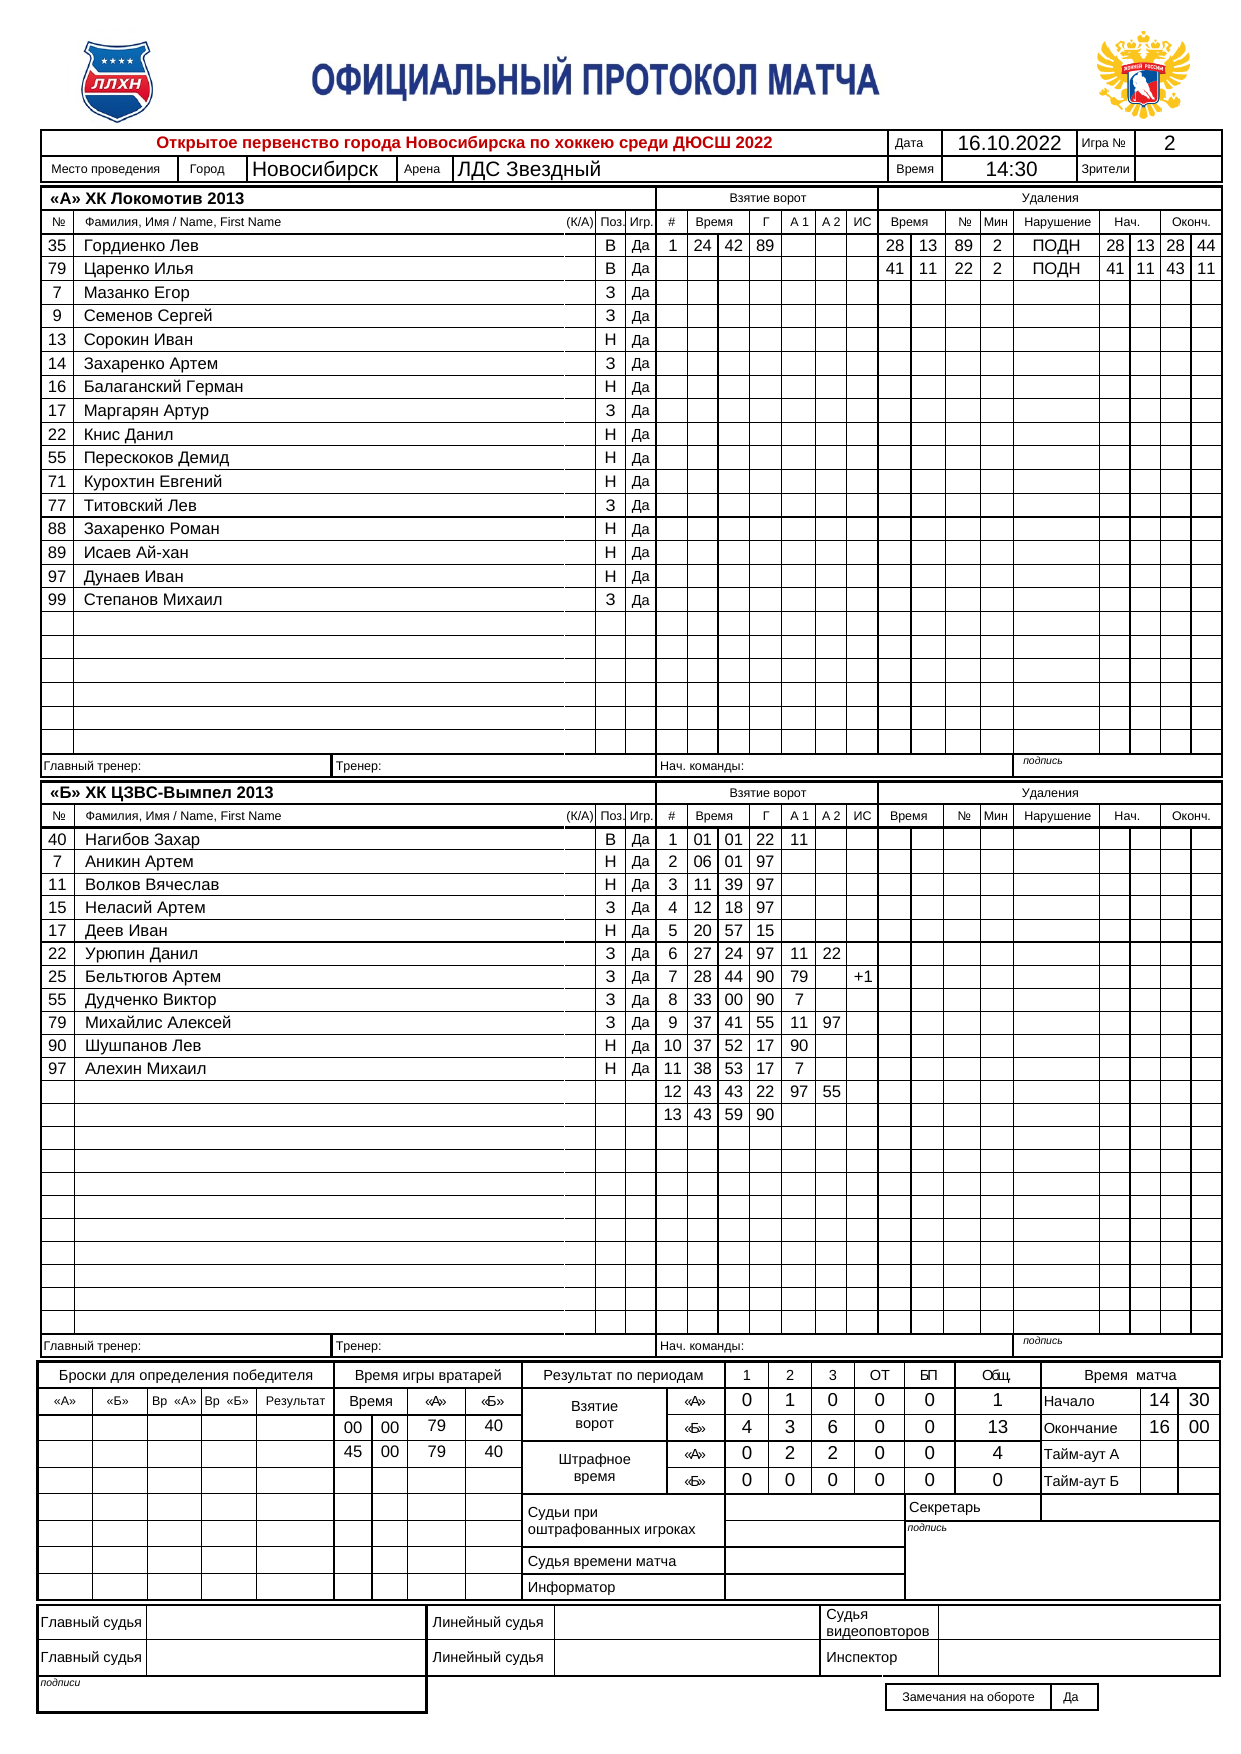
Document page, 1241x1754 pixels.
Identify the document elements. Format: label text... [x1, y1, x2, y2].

table_cell [879, 518, 910, 540]
table_cell [946, 376, 980, 398]
table_cell 0 [726, 1442, 768, 1467]
table_cell [879, 896, 910, 918]
table_cell [1100, 1035, 1129, 1057]
table_cell [912, 423, 945, 445]
table_cell [565, 829, 595, 849]
table_cell [847, 565, 877, 587]
table_cell [688, 1196, 717, 1218]
table_cell [39, 1547, 92, 1573]
table_cell [626, 612, 655, 634]
table_cell [1192, 399, 1221, 422]
table_cell [1192, 943, 1221, 964]
table_cell [981, 874, 1013, 895]
table_cell [565, 1311, 595, 1333]
table_cell [879, 446, 910, 469]
table_cell 9 [657, 1012, 687, 1033]
table_cell [946, 588, 980, 611]
table_cell Дунаев Иван [74, 565, 564, 587]
table_cell [202, 1416, 256, 1440]
table_cell [1131, 612, 1160, 634]
table_cell «Б» [668, 1468, 724, 1493]
table_cell [726, 1575, 904, 1599]
table_cell [946, 494, 980, 516]
table_cell Вр «А» [148, 1389, 201, 1413]
table_cell 43 [688, 1081, 717, 1103]
table_cell Семенов Сергей [74, 305, 564, 327]
table_cell 44 [1192, 235, 1221, 256]
table_cell Алехин Михаил [75, 1058, 564, 1079]
table_cell З [596, 896, 625, 918]
table_cell [1014, 943, 1099, 964]
table_cell Мин [981, 211, 1013, 233]
table_cell [1131, 1265, 1160, 1287]
table_cell Н [596, 1035, 625, 1057]
table_cell [1131, 1242, 1160, 1264]
table_cell [1100, 1173, 1129, 1195]
table_cell Инспектор [821, 1640, 938, 1675]
table_cell [688, 588, 717, 611]
table_cell [1131, 1196, 1160, 1218]
table_cell 71 [42, 470, 73, 493]
table_cell [1014, 281, 1099, 303]
table_cell [912, 683, 945, 706]
table_cell 90 [750, 966, 781, 987]
table_cell [750, 423, 781, 445]
table_cell [1161, 1265, 1190, 1287]
table_cell [565, 966, 595, 987]
table_cell 13 [657, 1104, 687, 1126]
table_cell [944, 1012, 980, 1033]
table_cell [257, 1441, 333, 1467]
table_cell [596, 1081, 625, 1103]
table_cell [1131, 730, 1160, 753]
table_cell [847, 352, 877, 374]
table_cell А 1 [782, 211, 815, 233]
table_cell Да [626, 541, 655, 564]
table_cell [1100, 1219, 1129, 1241]
table_cell [75, 1265, 564, 1287]
table_cell «Б » [466, 1389, 521, 1413]
table_cell [1014, 328, 1099, 351]
table_cell [816, 989, 846, 1011]
table_cell [782, 423, 815, 445]
table_cell [719, 1265, 749, 1287]
table_cell 40 [466, 1416, 521, 1440]
table_cell 8 [657, 989, 687, 1011]
table_cell Н [596, 850, 625, 872]
table_cell [565, 920, 595, 941]
table_cell [879, 541, 910, 564]
table_cell [816, 1035, 846, 1057]
table_cell [981, 565, 1013, 587]
table_cell 4 [726, 1415, 768, 1440]
table_cell 15 [750, 920, 781, 941]
table_cell [1100, 707, 1129, 729]
table_cell [981, 1173, 1013, 1195]
table_cell [912, 470, 945, 493]
table_cell [657, 352, 687, 374]
table_cell 13 [42, 328, 73, 351]
table_cell [1161, 328, 1190, 351]
table_cell [565, 376, 595, 398]
table_cell [257, 1494, 333, 1520]
table_cell Да [626, 281, 655, 303]
table_cell [1192, 423, 1221, 445]
table_cell 2 [981, 257, 1013, 280]
table_cell [1192, 1196, 1221, 1218]
table_cell [816, 376, 846, 398]
table_cell Информатор [523, 1575, 724, 1599]
table_cell [1136, 157, 1221, 181]
table_cell [981, 1288, 1013, 1310]
table_cell «Б» [668, 1415, 724, 1440]
table_cell Главный тренер: [42, 755, 330, 776]
table_cell [1014, 1288, 1099, 1310]
table_cell 43 [688, 1104, 717, 1126]
table_cell Начало [1042, 1389, 1140, 1413]
table_cell [1131, 850, 1160, 872]
table_cell [719, 518, 749, 540]
table_cell Царенко Илья [74, 257, 564, 280]
table_cell Линейный судья [428, 1640, 554, 1675]
table_cell [75, 1081, 564, 1103]
table_cell [596, 1196, 625, 1218]
table_cell [726, 1495, 904, 1520]
table_cell [912, 1081, 943, 1103]
table_cell Тренер: [333, 1335, 655, 1356]
table_cell [1131, 446, 1160, 469]
table_cell 41 [879, 257, 910, 280]
table_cell [782, 683, 815, 706]
table_cell [373, 1521, 407, 1546]
table_cell 7 [657, 966, 687, 987]
table_cell [946, 636, 980, 658]
table_cell [847, 541, 877, 564]
table_cell [202, 1574, 256, 1599]
table_cell [912, 446, 945, 469]
table_cell 89 [42, 541, 73, 564]
table_cell [657, 281, 687, 303]
table_cell [816, 612, 846, 634]
table_cell 89 [946, 235, 980, 256]
table_cell [879, 1288, 910, 1310]
table_cell [816, 896, 846, 918]
table_cell [657, 1242, 687, 1264]
table_cell [847, 1081, 877, 1103]
table_cell [657, 328, 687, 351]
table_cell 45 [335, 1441, 371, 1467]
table_cell [1192, 612, 1221, 634]
table_cell [565, 659, 595, 682]
table_cell [912, 518, 945, 540]
table_cell [847, 850, 877, 872]
table_cell [847, 920, 877, 941]
table_cell [782, 707, 815, 729]
table_cell [847, 494, 877, 516]
table_cell [750, 636, 781, 658]
table_cell [596, 1104, 625, 1126]
table_cell 0 [726, 1468, 768, 1493]
table_cell 01 [719, 850, 749, 872]
table_cell [1131, 1035, 1160, 1057]
table_cell [1192, 376, 1221, 398]
table_cell Да [626, 470, 655, 493]
table_header 2 [769, 1363, 811, 1387]
table_cell [74, 707, 564, 729]
table_cell 89 [750, 235, 781, 256]
table_cell Игр. [626, 211, 655, 233]
table_cell 0 [812, 1389, 854, 1413]
table_cell Захаренко Роман [74, 518, 564, 540]
table_cell [912, 305, 945, 327]
table_cell 11 [1131, 257, 1160, 280]
table_cell [565, 1104, 595, 1126]
table_cell [912, 541, 945, 564]
table_cell [74, 636, 564, 658]
table_cell [1161, 683, 1190, 706]
table_cell [1192, 1288, 1221, 1310]
table_cell 22 [946, 257, 980, 280]
table_cell Нарушение [1014, 211, 1099, 233]
table_cell Да [626, 920, 655, 941]
table_cell Да [626, 943, 655, 964]
table_cell [939, 1640, 1219, 1675]
table_cell [782, 541, 815, 564]
table_cell [688, 683, 717, 706]
table_cell З [596, 305, 625, 327]
table_header Время матча [1042, 1363, 1219, 1387]
table_cell [944, 896, 980, 918]
table_cell [1014, 1265, 1099, 1287]
table_cell Степанов Михаил [74, 588, 564, 611]
table_cell [1161, 1081, 1190, 1103]
table_cell [946, 612, 980, 634]
table_cell [1131, 1058, 1160, 1079]
table_cell [719, 1219, 749, 1241]
table_cell 22 [816, 943, 846, 964]
table_cell [565, 874, 595, 895]
table_cell [626, 1219, 655, 1241]
table_cell Город [179, 157, 246, 181]
table_cell [847, 1104, 877, 1126]
table_cell [816, 1196, 846, 1218]
table_cell Да [626, 829, 655, 849]
table_cell [1100, 376, 1129, 398]
table_cell [596, 1173, 625, 1195]
table_cell [565, 470, 595, 493]
table_cell Нарушение [1014, 805, 1099, 826]
table_cell 28 [1100, 235, 1129, 256]
table_cell Н [596, 920, 625, 941]
table_cell [1192, 1012, 1221, 1033]
table_cell [1161, 423, 1190, 445]
table_cell [782, 328, 815, 351]
table_cell [879, 352, 910, 374]
table_cell 0 [905, 1442, 954, 1467]
table_cell [408, 1547, 465, 1573]
table_cell [879, 1081, 910, 1103]
table_header Замечания на обороте [887, 1685, 1050, 1709]
table_cell # [657, 805, 687, 826]
table_cell [847, 470, 877, 493]
table_cell [944, 1035, 980, 1057]
table_cell [688, 470, 717, 493]
table_cell [782, 399, 815, 422]
table_cell [847, 305, 877, 327]
table_cell [847, 1311, 877, 1333]
table_cell [1192, 896, 1221, 918]
table_cell [408, 1574, 465, 1599]
table_cell [750, 1173, 781, 1195]
table_cell [1192, 1081, 1221, 1103]
table_cell 14:30 [943, 157, 1076, 181]
table_cell 11 [1192, 257, 1221, 280]
table_header 1 [726, 1363, 768, 1387]
table_cell [1161, 730, 1190, 753]
table_cell [657, 636, 687, 658]
table_cell [847, 730, 877, 753]
table_cell № [946, 211, 980, 233]
table_cell [782, 565, 815, 587]
table_cell [657, 494, 687, 516]
table_cell 17 [750, 1058, 781, 1079]
table_cell [782, 1219, 815, 1241]
table_cell Да [626, 305, 655, 327]
table_cell Секретарь [906, 1495, 1040, 1520]
table_cell [565, 399, 595, 422]
table_cell [1100, 829, 1129, 849]
table_cell [1161, 659, 1190, 682]
table_cell [1100, 943, 1129, 964]
table_cell [719, 612, 749, 634]
table_cell [782, 659, 815, 682]
table_cell [335, 1468, 371, 1493]
table_cell [847, 874, 877, 895]
table_cell [981, 989, 1013, 1011]
table_cell [42, 659, 73, 682]
table_cell [1131, 920, 1160, 941]
table_cell 13 [956, 1415, 1040, 1440]
table_cell [657, 305, 687, 327]
table_cell [688, 1265, 717, 1287]
table_cell 79 [42, 1012, 74, 1033]
table_cell [1014, 966, 1099, 987]
table_cell Да [626, 328, 655, 351]
table_cell [912, 659, 945, 682]
table_cell [912, 352, 945, 374]
table_cell [719, 257, 749, 280]
table_cell [1131, 989, 1160, 1011]
table_cell [981, 494, 1013, 516]
table_cell [1100, 636, 1129, 658]
table_cell [1014, 352, 1099, 374]
table_cell [596, 1242, 625, 1264]
table_cell Деев Иван [75, 920, 564, 941]
table_cell Игр. [626, 805, 655, 826]
table_cell [1100, 518, 1129, 540]
table_cell [816, 730, 846, 753]
table_cell Поз. [596, 805, 625, 826]
table_cell Н [596, 874, 625, 895]
table_cell [1131, 376, 1160, 398]
table_cell Да [626, 446, 655, 469]
table_cell [688, 659, 717, 682]
table_cell [847, 829, 877, 849]
table_cell [750, 1242, 781, 1264]
table_cell [1192, 1173, 1221, 1195]
table_cell Время [879, 805, 943, 826]
table_cell [1161, 305, 1190, 327]
table_cell [879, 612, 910, 634]
table_cell [428, 1677, 882, 1711]
table_cell [335, 1547, 371, 1573]
table_cell [782, 612, 815, 634]
table_cell [750, 352, 781, 374]
table_header Взятие ворот [657, 188, 877, 209]
table_cell [42, 707, 73, 729]
table_cell [719, 707, 749, 729]
table_cell [1131, 328, 1160, 351]
table_header 3 [812, 1363, 854, 1387]
table_cell [565, 896, 595, 918]
table_cell Поз. [596, 211, 625, 233]
table_cell [847, 1058, 877, 1079]
table_cell [1131, 423, 1160, 445]
table_cell [847, 1219, 877, 1241]
table_cell [202, 1547, 256, 1573]
table_cell [879, 1035, 910, 1057]
table_cell [816, 1265, 846, 1287]
table_cell [816, 235, 846, 256]
table_cell [1161, 352, 1190, 374]
table_cell [93, 1494, 147, 1520]
table_cell Мин [981, 805, 1013, 826]
table_cell [879, 399, 910, 422]
table_cell [1014, 1058, 1099, 1079]
table_cell 11 [782, 829, 815, 849]
table_cell 12 [657, 1081, 687, 1103]
table_cell [782, 494, 815, 516]
table_cell Н [596, 518, 625, 540]
table_cell [719, 1242, 749, 1264]
table_cell [626, 1173, 655, 1195]
table_cell [1192, 1242, 1221, 1264]
table_cell [257, 1574, 333, 1599]
table_cell [750, 470, 781, 493]
table_cell [1141, 1441, 1177, 1467]
table_cell [944, 1196, 980, 1218]
table_cell [1192, 1104, 1221, 1126]
table_cell [1014, 399, 1099, 422]
table_cell [981, 896, 1013, 918]
table_cell Н [596, 328, 625, 351]
table_cell [1161, 829, 1190, 849]
table_cell Оконч. [1161, 211, 1221, 233]
table_cell [1141, 1468, 1177, 1493]
table_cell [847, 235, 877, 256]
table_cell 0 [905, 1415, 954, 1440]
table_cell «А» [668, 1442, 724, 1467]
table_cell [981, 588, 1013, 611]
table_cell [944, 1311, 980, 1333]
table_cell [565, 1265, 595, 1287]
table_cell [688, 423, 717, 445]
table_cell (К/А) [565, 211, 595, 233]
table_cell [1131, 966, 1160, 987]
table_cell [912, 1196, 943, 1218]
table_cell 22 [750, 1081, 781, 1103]
table_cell 5 [657, 920, 687, 941]
table_cell [466, 1547, 521, 1573]
table_cell [912, 874, 943, 895]
table_cell [565, 1035, 595, 1057]
table_cell [565, 989, 595, 1011]
table_cell Да [626, 874, 655, 895]
table_cell [1131, 541, 1160, 564]
table_cell Да [626, 423, 655, 445]
table_cell 37 [688, 1012, 717, 1033]
table_cell [981, 1058, 1013, 1079]
table_cell [466, 1494, 521, 1520]
table_cell [1192, 518, 1221, 540]
table_cell [981, 328, 1013, 351]
table_cell [847, 257, 877, 280]
table_cell [565, 541, 595, 564]
table_cell [373, 1574, 407, 1599]
table_cell [1014, 1035, 1099, 1057]
table_cell [1161, 989, 1190, 1011]
table_cell [42, 1242, 74, 1264]
table_cell 1 [657, 235, 687, 256]
table_cell [1131, 281, 1160, 303]
table_cell [75, 1311, 564, 1333]
table_cell [42, 683, 73, 706]
table_cell [657, 399, 687, 422]
table_cell [202, 1494, 256, 1520]
table_cell [879, 376, 910, 398]
table_cell «А» [668, 1389, 724, 1413]
table_cell 22 [42, 943, 74, 964]
table_cell [816, 829, 846, 849]
table_cell 90 [750, 989, 781, 1011]
table_cell 79 [408, 1441, 465, 1467]
table_cell [657, 423, 687, 445]
table_cell [1131, 494, 1160, 516]
table_header Удаления [879, 783, 1221, 803]
table_cell [946, 446, 980, 469]
table_cell [981, 446, 1013, 469]
table_cell [1192, 1311, 1221, 1333]
table_cell 97 [750, 943, 781, 964]
table_cell [657, 541, 687, 564]
table_cell [688, 328, 717, 351]
table_cell [42, 730, 73, 753]
table_cell [565, 518, 595, 540]
table_cell [1161, 966, 1190, 987]
table_cell [782, 470, 815, 493]
table_cell [202, 1441, 256, 1467]
table_cell [816, 565, 846, 587]
table_cell Да [626, 352, 655, 374]
table_cell 2 [981, 235, 1013, 256]
table_cell [626, 1104, 655, 1126]
table_cell [1100, 874, 1129, 895]
table_cell [565, 707, 595, 729]
table_cell Да [626, 1035, 655, 1057]
table_cell [657, 707, 687, 729]
table_cell [1161, 1012, 1190, 1033]
table_cell [719, 541, 749, 564]
table_cell [1131, 588, 1160, 611]
table_cell (К/А) [565, 805, 595, 826]
table_header Время игры вратарей [335, 1363, 521, 1387]
table_cell 57 [719, 920, 749, 941]
table_cell [148, 1468, 201, 1493]
table_cell [202, 1468, 256, 1493]
table_cell [688, 446, 717, 469]
table_cell [1014, 659, 1099, 682]
table_cell [782, 1242, 815, 1264]
table_cell [816, 1127, 846, 1149]
table_cell [912, 328, 945, 351]
table_cell [912, 1311, 943, 1333]
table_cell [596, 683, 625, 706]
table_cell [626, 1081, 655, 1103]
table_cell 97 [42, 1058, 74, 1079]
table_cell 9 [42, 305, 73, 327]
table_cell [1100, 1196, 1129, 1218]
table_cell [148, 1441, 201, 1467]
table_cell [657, 683, 687, 706]
table_cell А 2 [816, 805, 846, 826]
table_cell 90 [782, 1035, 815, 1057]
table_cell [148, 1521, 201, 1546]
table_cell 7 [42, 850, 74, 872]
table_cell [719, 1311, 749, 1333]
table_cell [816, 920, 846, 941]
table_cell Время [335, 1389, 407, 1413]
table_cell [1161, 1150, 1190, 1172]
table_cell [879, 829, 910, 849]
table_header Взятие ворот [657, 783, 877, 803]
table_cell [912, 1242, 943, 1264]
table_cell [912, 1219, 943, 1241]
table_cell В [596, 235, 625, 256]
table_cell [1131, 1173, 1160, 1195]
table_cell [1192, 281, 1221, 303]
table_header Броски для определения победителя [39, 1363, 333, 1387]
table_cell [257, 1416, 333, 1440]
table_cell Н [596, 423, 625, 445]
table_cell [565, 235, 595, 256]
table_cell [719, 1127, 749, 1149]
table_cell [1161, 636, 1190, 658]
table_cell [1192, 1219, 1221, 1241]
table_cell [782, 1173, 815, 1195]
table_cell [688, 376, 717, 398]
table_cell [466, 1468, 521, 1493]
table_cell [657, 1265, 687, 1287]
table_cell [1100, 1311, 1129, 1333]
table_cell [981, 707, 1013, 729]
table_cell [688, 730, 717, 753]
table_cell [466, 1574, 521, 1599]
table_cell [1161, 376, 1190, 398]
table_cell [944, 1265, 980, 1287]
table_cell [466, 1521, 521, 1546]
table_cell [782, 1196, 815, 1218]
table_cell 6 [657, 943, 687, 964]
table_cell [1131, 399, 1160, 422]
table_cell [148, 1547, 201, 1573]
table_cell [944, 1242, 980, 1264]
table_cell [565, 1081, 595, 1103]
table_cell [847, 612, 877, 634]
table_cell 0 [855, 1468, 904, 1493]
table_cell [726, 1548, 904, 1573]
table_cell Да [626, 235, 655, 256]
table_cell [816, 470, 846, 493]
table_cell [1192, 829, 1221, 849]
table_cell [596, 659, 625, 682]
table_cell [688, 612, 717, 634]
table_header Игра № [1078, 131, 1134, 155]
table_cell [750, 707, 781, 729]
table_cell № [944, 805, 980, 826]
table_cell Тренер: [333, 755, 655, 776]
table_cell [1161, 1058, 1190, 1079]
table_cell [626, 683, 655, 706]
table_cell 11 [42, 874, 74, 895]
table_cell [148, 1494, 201, 1520]
table_cell [1192, 636, 1221, 658]
table_cell [1014, 470, 1099, 493]
table_cell [879, 989, 910, 1011]
table_cell [816, 707, 846, 729]
table_cell [1161, 850, 1190, 872]
table_cell Перескоков Демид [74, 446, 564, 469]
table_cell [1014, 1173, 1099, 1195]
table_cell Результат [257, 1389, 333, 1413]
table_cell [565, 1242, 595, 1264]
table_cell З [596, 281, 625, 303]
table_cell [1131, 305, 1160, 327]
table_cell Бельтюгов Артем [75, 966, 564, 987]
table_cell [688, 518, 717, 540]
table_cell [1131, 683, 1160, 706]
table_cell [782, 1265, 815, 1287]
table_header Результат по периодам [523, 1363, 724, 1387]
table_cell [719, 683, 749, 706]
table_cell [1161, 1311, 1190, 1333]
table_cell [1014, 612, 1099, 634]
table_cell [782, 1150, 815, 1172]
table_cell [750, 446, 781, 469]
table_cell [946, 683, 980, 706]
table_cell [1014, 1081, 1099, 1103]
table_cell ИС [847, 211, 877, 233]
table_cell [1192, 541, 1221, 564]
table_cell 0 [855, 1389, 904, 1413]
table_cell [1192, 1265, 1221, 1287]
table_cell [202, 1521, 256, 1546]
table_cell [1131, 707, 1160, 729]
table_cell [944, 1127, 980, 1149]
table_cell 01 [688, 829, 717, 849]
table_cell [782, 1311, 815, 1333]
table_cell Неласий Артем [75, 896, 564, 918]
table_cell Взятие ворот [523, 1389, 666, 1440]
table_cell [782, 257, 815, 280]
table_cell [719, 352, 749, 374]
table_cell [879, 1196, 910, 1218]
table_cell [1192, 989, 1221, 1011]
table_header Открытое первенство города Новосибирска по хоккею среди ДЮСШ 2022 [42, 131, 887, 155]
table_cell [1131, 659, 1160, 682]
table_cell [944, 1058, 980, 1079]
table_cell 6 [812, 1415, 854, 1440]
table_cell [93, 1416, 147, 1440]
table_cell [1014, 920, 1099, 941]
table_cell [719, 588, 749, 611]
table_cell [657, 730, 687, 753]
table_cell [782, 235, 815, 256]
table_cell [879, 423, 910, 445]
table_cell [879, 328, 910, 351]
table_cell [719, 399, 749, 422]
table_cell [626, 659, 655, 682]
table_cell Зрители [1078, 157, 1134, 181]
table_cell подпись [1014, 755, 1221, 776]
table_cell 42 [719, 235, 749, 256]
table_cell [750, 612, 781, 634]
table_cell Мазанко Егор [74, 281, 564, 303]
table_cell [981, 518, 1013, 540]
table_cell [912, 494, 945, 516]
table_cell [1192, 565, 1221, 587]
table_cell [596, 707, 625, 729]
table_cell [596, 1265, 625, 1287]
table_cell [373, 1468, 407, 1493]
table_cell [981, 281, 1013, 303]
table_cell Захаренко Артем [74, 352, 564, 374]
table_cell [847, 943, 877, 964]
table_cell [335, 1521, 371, 1546]
table_cell Н [596, 1058, 625, 1079]
table_cell [596, 612, 625, 634]
table_cell [657, 257, 687, 280]
table_cell Главный судья [39, 1640, 146, 1675]
table_cell [750, 494, 781, 516]
table_cell [816, 636, 846, 658]
table_cell 0 [769, 1468, 811, 1493]
table_cell 79 [42, 257, 73, 280]
table_cell [1014, 874, 1099, 895]
table_cell [42, 1104, 74, 1126]
table_cell [879, 1242, 910, 1264]
table_cell [981, 1012, 1013, 1033]
table_cell 11 [688, 874, 717, 895]
table_cell Линейный судья [428, 1606, 554, 1639]
table_cell 59 [719, 1104, 749, 1126]
table_cell Тайм-аут А [1042, 1441, 1140, 1467]
table_cell 40 [42, 829, 74, 849]
table_cell 17 [750, 1035, 781, 1057]
table_cell [257, 1521, 333, 1546]
table_cell З [596, 1012, 625, 1033]
table_cell Оконч. [1161, 805, 1221, 826]
table_cell 11 [912, 257, 945, 280]
table_cell 41 [719, 1012, 749, 1033]
table_cell [657, 446, 687, 469]
table_cell Н [596, 565, 625, 587]
table_cell [719, 1196, 749, 1218]
table_cell [912, 281, 945, 303]
table_cell ПОДН [1014, 235, 1099, 256]
table_cell [879, 1265, 910, 1287]
table_cell [657, 1311, 687, 1333]
table_cell 18 [719, 896, 749, 918]
table_cell [912, 399, 945, 422]
table_cell 3 [657, 874, 687, 895]
table_cell [912, 896, 943, 918]
table_cell [750, 730, 781, 753]
table_cell [335, 1494, 371, 1520]
table_cell 0 [726, 1389, 768, 1413]
table_cell [1100, 281, 1129, 303]
table_cell [1014, 683, 1099, 706]
table_cell [782, 874, 815, 895]
table_cell [1192, 683, 1221, 706]
table_cell [816, 966, 846, 987]
table_cell [657, 1127, 687, 1149]
table_cell 7 [782, 1058, 815, 1079]
table_cell [1014, 1219, 1099, 1241]
table_cell [74, 659, 564, 682]
table_cell А 2 [816, 211, 846, 233]
table_cell [688, 352, 717, 374]
table_cell Да [626, 850, 655, 872]
table_cell [816, 1288, 846, 1310]
table_cell [1100, 896, 1129, 918]
table_cell 77 [42, 494, 73, 516]
table_cell ЛДС Звездный [454, 157, 887, 181]
table_cell [626, 1265, 655, 1287]
table_cell [1192, 874, 1221, 895]
table_cell [657, 1150, 687, 1172]
table_cell [75, 1127, 564, 1149]
table_cell [1100, 1265, 1129, 1287]
table_cell [1014, 1196, 1099, 1218]
table_cell [1192, 1150, 1221, 1172]
table_cell [981, 352, 1013, 374]
table_cell [688, 707, 717, 729]
table_cell Вр «Б» [202, 1389, 256, 1413]
table_cell 24 [688, 235, 717, 256]
table_cell 10 [657, 1035, 687, 1057]
table_cell [847, 281, 877, 303]
table_cell 1 [657, 829, 687, 849]
table_cell [750, 1288, 781, 1310]
table_cell Нач. команды: [657, 755, 1012, 776]
table_cell 97 [750, 850, 781, 872]
table_cell [39, 1574, 92, 1599]
table_cell 41 [1100, 257, 1129, 280]
table_cell [912, 1173, 943, 1195]
table_cell Да [626, 989, 655, 1011]
table_cell Н [596, 446, 625, 469]
table_cell [1100, 1012, 1129, 1033]
table_cell Штрафное время [523, 1442, 666, 1493]
table_cell [847, 1150, 877, 1172]
table_cell 22 [42, 423, 73, 445]
picture [5, 28, 1197, 129]
table_cell Время [688, 805, 749, 826]
table_cell З [596, 494, 625, 516]
table_cell [1161, 1127, 1190, 1149]
table_cell [74, 730, 564, 753]
table_cell [912, 1150, 943, 1172]
table_cell 97 [782, 1081, 815, 1103]
table_cell [847, 588, 877, 611]
table_cell [565, 1012, 595, 1033]
table_cell [879, 281, 910, 303]
table_cell [42, 636, 73, 658]
table_cell [565, 423, 595, 445]
table_cell [408, 1494, 465, 1520]
table_cell [1100, 730, 1129, 753]
table_cell [750, 1127, 781, 1149]
table_cell 0 [855, 1442, 904, 1467]
table_cell [555, 1640, 819, 1675]
table_cell [944, 920, 980, 941]
table_cell [719, 1288, 749, 1310]
table_cell [596, 1219, 625, 1241]
table_cell [981, 1196, 1013, 1218]
table_cell [981, 399, 1013, 422]
table_cell [1100, 494, 1129, 516]
table_cell [1100, 920, 1129, 941]
table_cell [657, 1288, 687, 1310]
table_cell [1161, 612, 1190, 634]
table_cell 38 [688, 1058, 717, 1079]
table_cell [1161, 1173, 1190, 1195]
table_cell [847, 1242, 877, 1264]
table_cell [981, 920, 1013, 941]
table_cell [981, 423, 1013, 445]
table_cell [565, 588, 595, 611]
table_cell Окончание [1042, 1415, 1140, 1440]
table_cell [1014, 1012, 1099, 1033]
table_cell [1161, 874, 1190, 895]
table_cell [816, 257, 846, 280]
table_cell [946, 659, 980, 682]
table_cell [93, 1547, 147, 1573]
table_cell [879, 730, 910, 753]
table_cell [782, 730, 815, 753]
table_cell [1100, 423, 1129, 445]
table_cell [816, 874, 846, 895]
table_cell [719, 730, 749, 753]
table_cell № [42, 211, 73, 233]
table_cell [944, 850, 980, 872]
table_cell [565, 565, 595, 587]
table_cell Дудченко Виктор [75, 989, 564, 1011]
table_cell [750, 1196, 781, 1218]
table_cell 97 [42, 565, 73, 587]
table_cell 16 [1141, 1415, 1177, 1440]
table_cell [782, 376, 815, 398]
table_cell [565, 1219, 595, 1241]
table_cell [688, 399, 717, 422]
table_cell 88 [42, 518, 73, 540]
table_cell [75, 1219, 564, 1241]
table_cell [1131, 518, 1160, 540]
table_cell [879, 1127, 910, 1149]
table_cell [565, 730, 595, 753]
table_cell [565, 1058, 595, 1079]
table_cell [750, 1265, 781, 1287]
table_cell [944, 1288, 980, 1310]
table_cell [879, 1104, 910, 1126]
table_cell 43 [719, 1081, 749, 1103]
table_cell [944, 989, 980, 1011]
table_cell [1100, 1081, 1129, 1103]
table_cell Да [626, 1012, 655, 1033]
table_cell [596, 730, 625, 753]
table_cell [750, 518, 781, 540]
table_cell [657, 1196, 687, 1218]
table_cell 0 [812, 1468, 854, 1493]
table_cell [912, 565, 945, 587]
table_cell [1014, 423, 1099, 445]
table_cell [847, 376, 877, 398]
table_cell [816, 494, 846, 516]
table_cell [816, 850, 846, 872]
table_cell [1131, 943, 1160, 964]
table_cell 28 [1161, 235, 1190, 256]
table_cell А 1 [782, 805, 815, 826]
table_cell З [596, 352, 625, 374]
table_cell [944, 874, 980, 895]
table_cell [1192, 352, 1221, 374]
table_cell [1014, 1242, 1099, 1264]
table_cell [1014, 707, 1099, 729]
table_cell [657, 470, 687, 493]
table_cell [816, 1150, 846, 1172]
table_cell [847, 636, 877, 658]
table_cell [750, 1150, 781, 1172]
table_cell [688, 1219, 717, 1241]
table_cell [39, 1494, 92, 1520]
table_cell Новосибирск [248, 157, 396, 181]
table_cell [1100, 850, 1129, 872]
table_cell [750, 1219, 781, 1241]
table_cell [816, 588, 846, 611]
table_cell [816, 446, 846, 469]
table_cell подписи [39, 1677, 425, 1711]
table_cell [1161, 707, 1190, 729]
table_header Да [1052, 1685, 1097, 1709]
table_cell [1131, 565, 1160, 587]
table_cell [750, 328, 781, 351]
table_cell [1131, 1288, 1160, 1310]
table_cell [565, 1173, 595, 1195]
table_cell 11 [782, 1012, 815, 1033]
table_cell [912, 376, 945, 398]
table_cell [981, 1150, 1013, 1172]
table_cell 13 [912, 235, 945, 256]
table_cell [565, 1150, 595, 1172]
table_cell [912, 588, 945, 611]
table_cell 01 [719, 829, 749, 849]
table_cell [1161, 1035, 1190, 1057]
table_cell [1100, 1288, 1129, 1310]
table_cell [688, 494, 717, 516]
table_cell [847, 1035, 877, 1057]
table_cell [719, 446, 749, 469]
table_cell 0 [956, 1468, 1040, 1493]
table_cell Фамилия, Имя / Name, First Name [74, 211, 565, 233]
table_cell [74, 612, 564, 634]
table_header 16.10.2022 [943, 131, 1076, 155]
table_cell 90 [42, 1035, 74, 1057]
table_cell [626, 1311, 655, 1333]
table_cell [373, 1494, 407, 1520]
table_cell [782, 1288, 815, 1310]
table_cell [657, 376, 687, 398]
table_cell [847, 1012, 877, 1033]
table_cell [596, 1288, 625, 1310]
table_cell [981, 829, 1013, 849]
table_cell [1131, 1127, 1160, 1149]
table_cell 44 [719, 966, 749, 987]
table_cell Да [626, 588, 655, 611]
table_cell [1131, 1150, 1160, 1172]
table_cell [847, 518, 877, 540]
table_cell [657, 659, 687, 682]
table_cell 90 [750, 1104, 781, 1126]
table_cell 20 [688, 920, 717, 941]
table_cell [1161, 565, 1190, 587]
table_cell [1192, 850, 1221, 872]
table_cell [946, 281, 980, 303]
table_cell 0 [905, 1389, 954, 1413]
table_cell [847, 423, 877, 445]
table_cell 3 [769, 1415, 811, 1440]
table_cell [912, 829, 943, 849]
table_cell [1192, 966, 1221, 987]
table_cell [981, 1265, 1013, 1287]
table_cell [981, 470, 1013, 493]
table_cell [1131, 829, 1160, 849]
table_cell [750, 565, 781, 587]
table_cell [946, 707, 980, 729]
table_cell [1131, 1012, 1160, 1033]
table_cell Арена [398, 157, 452, 181]
table_cell Да [626, 896, 655, 918]
table_cell [912, 920, 943, 941]
table_cell Сорокин Иван [74, 328, 564, 351]
table_cell [847, 1196, 877, 1218]
table_cell [1192, 328, 1221, 351]
table_cell [879, 707, 910, 729]
table_cell [75, 1150, 564, 1172]
table_cell 55 [42, 446, 73, 469]
table_cell 00 [719, 989, 749, 1011]
table_cell [39, 1521, 92, 1546]
table_cell 15 [42, 896, 74, 918]
table_cell [912, 1058, 943, 1079]
table_cell [944, 1104, 980, 1126]
table_cell [879, 1012, 910, 1033]
table_cell [565, 494, 595, 516]
table_cell [626, 1242, 655, 1264]
table_cell Да [626, 376, 655, 398]
table_cell Г [750, 211, 781, 233]
table_cell [1014, 518, 1099, 540]
table_cell [946, 305, 980, 327]
table_header «Б» ХК ЦЗВС-Вымпел 2013 [42, 783, 655, 803]
table_cell [750, 257, 781, 280]
table_cell [750, 399, 781, 422]
table_cell [147, 1640, 425, 1675]
table_cell [42, 1288, 74, 1310]
table_cell Да [626, 494, 655, 516]
table_cell [981, 541, 1013, 564]
table_cell [944, 943, 980, 964]
table_cell [626, 1288, 655, 1310]
table_cell [596, 636, 625, 658]
table_cell [816, 1219, 846, 1241]
table_cell [879, 683, 910, 706]
table_cell [75, 1104, 564, 1126]
table_cell [596, 1150, 625, 1172]
table_cell [1100, 470, 1129, 493]
table_cell [1192, 1035, 1221, 1057]
table_cell 99 [42, 588, 73, 611]
table_cell [626, 707, 655, 729]
table_cell [1179, 1468, 1219, 1493]
table_header БП [905, 1363, 954, 1387]
table_cell [944, 1173, 980, 1195]
table_cell [981, 376, 1013, 398]
table_cell [719, 1173, 749, 1195]
table_cell [847, 659, 877, 682]
table_cell [657, 612, 687, 634]
table_cell [1100, 399, 1129, 422]
table_cell [626, 730, 655, 753]
table_cell 52 [719, 1035, 749, 1057]
table_cell подпись [1014, 1335, 1221, 1356]
table_cell [39, 1416, 92, 1440]
table_cell [816, 518, 846, 540]
table_cell [565, 305, 595, 327]
table_cell Шушпанов Лев [75, 1035, 564, 1057]
table_cell 22 [750, 829, 781, 849]
table_cell [912, 1127, 943, 1149]
table_cell [1100, 446, 1129, 469]
table_cell [782, 920, 815, 941]
table_cell [847, 1127, 877, 1149]
table_cell [1161, 541, 1190, 564]
table_cell [816, 328, 846, 351]
table_cell [1161, 1242, 1190, 1264]
table_cell [1100, 1104, 1129, 1126]
table_cell 39 [719, 874, 749, 895]
table_cell [1100, 305, 1129, 327]
table_cell Книс Данил [74, 423, 564, 445]
table_cell [981, 1311, 1013, 1333]
table_cell [42, 1219, 74, 1241]
table_cell 35 [42, 235, 73, 256]
table_cell [719, 305, 749, 327]
table_cell [1192, 494, 1221, 516]
table_cell [148, 1574, 201, 1599]
table_cell [1014, 1150, 1099, 1172]
table_cell [719, 376, 749, 398]
table_cell [816, 1058, 846, 1079]
table_cell Курохтин Евгений [74, 470, 564, 493]
table_cell № [42, 805, 74, 826]
table_cell [782, 1104, 815, 1126]
table_cell [626, 1196, 655, 1218]
table_cell [657, 1219, 687, 1241]
table_cell Нагибов Захар [75, 829, 564, 849]
table_cell [1161, 896, 1190, 918]
table_cell [42, 1173, 74, 1195]
table_cell [816, 423, 846, 445]
table_cell Тайм-аут Б [1042, 1468, 1140, 1493]
table_cell [879, 966, 910, 987]
table_header ОТ [855, 1363, 904, 1387]
table_cell [42, 612, 73, 634]
table_cell 24 [719, 943, 749, 964]
table_cell Судья времени матча [523, 1548, 724, 1573]
table_cell [1042, 1495, 1219, 1520]
table_header «А» ХК Локомотив 2013 [42, 188, 655, 209]
table_cell 37 [688, 1035, 717, 1057]
table_cell [719, 494, 749, 516]
table_cell [879, 943, 910, 964]
table_cell [42, 1150, 74, 1172]
table_cell [596, 1311, 625, 1333]
table_header Общ. [956, 1363, 1040, 1387]
table_cell [1161, 399, 1190, 422]
table_cell [1100, 659, 1129, 682]
table_cell 97 [750, 874, 781, 895]
table_cell [657, 1173, 687, 1195]
table_cell [816, 683, 846, 706]
table_cell [1192, 470, 1221, 493]
table_cell [1014, 1311, 1099, 1333]
table_cell [782, 518, 815, 540]
table_cell [626, 1127, 655, 1149]
table_cell [1161, 494, 1190, 516]
table_cell [93, 1574, 147, 1599]
table_cell 00 [1179, 1415, 1219, 1440]
table_cell [719, 328, 749, 351]
table_cell [688, 257, 717, 280]
table_cell [74, 683, 564, 706]
table_cell [688, 636, 717, 658]
table_cell 27 [688, 943, 717, 964]
table_cell [944, 966, 980, 987]
table_cell [42, 1127, 74, 1149]
table_cell [1014, 494, 1099, 516]
table_cell [946, 470, 980, 493]
table_cell [750, 659, 781, 682]
table_cell [782, 305, 815, 327]
table_cell [1131, 352, 1160, 374]
table_cell 40 [466, 1441, 521, 1467]
table_cell [565, 281, 595, 303]
table_cell [75, 1242, 564, 1264]
table_cell 25 [42, 966, 74, 987]
table_cell [75, 1288, 564, 1310]
table_cell [1014, 376, 1099, 398]
table_cell [981, 1035, 1013, 1057]
table_cell 00 [373, 1441, 407, 1467]
table_cell [912, 1265, 943, 1287]
table_cell Исаев Ай-хан [74, 541, 564, 564]
table_cell Н [596, 470, 625, 493]
table_cell 11 [657, 1058, 687, 1079]
table_cell Место проведения [42, 157, 177, 181]
table_header 2 [1136, 131, 1221, 155]
table_cell [816, 659, 846, 682]
table_cell [912, 636, 945, 658]
table_cell [719, 470, 749, 493]
table_cell [946, 352, 980, 374]
table_cell Да [626, 1058, 655, 1079]
table_cell [981, 1127, 1013, 1149]
table_cell [847, 328, 877, 351]
table_cell [750, 683, 781, 706]
table_cell [981, 730, 1013, 753]
table_cell [657, 588, 687, 611]
table_cell Маргарян Артур [74, 399, 564, 422]
table_cell [555, 1606, 819, 1639]
table_cell [1014, 730, 1099, 753]
table_cell подпись [906, 1522, 1219, 1599]
table_cell [257, 1547, 333, 1573]
table_cell [39, 1441, 92, 1467]
table_cell [1179, 1441, 1219, 1467]
table_cell [847, 1265, 877, 1287]
table_cell [148, 1416, 201, 1440]
table_cell [1131, 874, 1160, 895]
table_cell 28 [688, 966, 717, 987]
table_cell Да [626, 966, 655, 987]
table_cell «А» [39, 1389, 92, 1413]
table_cell [847, 683, 877, 706]
table_cell [1014, 588, 1099, 611]
table_cell Да [626, 257, 655, 280]
table_cell [879, 494, 910, 516]
table_cell [93, 1521, 147, 1546]
table_cell [408, 1468, 465, 1493]
table_cell [1161, 1288, 1190, 1310]
table_cell [1192, 305, 1221, 327]
table_cell В [596, 257, 625, 280]
table_cell [373, 1547, 407, 1573]
table_cell 2 [769, 1442, 811, 1467]
table_cell [879, 850, 910, 872]
table_cell Да [626, 565, 655, 587]
table_cell [565, 612, 595, 634]
table_cell 17 [42, 920, 74, 941]
table_cell ИС [847, 805, 877, 826]
table_cell [626, 1150, 655, 1172]
table_cell [816, 1311, 846, 1333]
table_cell [1100, 683, 1129, 706]
table_cell [847, 989, 877, 1011]
table_cell Судьи при оштрафованных игроках [523, 1495, 724, 1546]
table_cell [981, 1242, 1013, 1264]
table_cell [879, 1150, 910, 1172]
table_cell [39, 1468, 92, 1493]
table_cell [816, 305, 846, 327]
table_cell 55 [816, 1081, 846, 1103]
table_cell [912, 1035, 943, 1057]
table_cell [981, 612, 1013, 634]
table_cell [879, 636, 910, 658]
table_cell 14 [42, 352, 73, 374]
table_cell [565, 352, 595, 374]
table_cell [688, 1288, 717, 1310]
table_cell 13 [1131, 235, 1160, 256]
table_cell Нач. [1100, 805, 1160, 826]
table_cell [816, 399, 846, 422]
table_cell [42, 1311, 74, 1333]
table_cell [42, 1265, 74, 1287]
table_cell [782, 636, 815, 658]
table_cell [565, 850, 595, 872]
table_cell [1131, 1081, 1160, 1103]
table_cell [944, 1081, 980, 1103]
table_cell Н [596, 541, 625, 564]
table_cell [816, 1104, 846, 1126]
table_cell Время [879, 211, 945, 233]
table_cell [944, 1150, 980, 1172]
table_cell [1014, 989, 1099, 1011]
table_cell [1192, 588, 1221, 611]
table_cell Время [688, 211, 749, 233]
table_cell [565, 257, 595, 280]
table_cell [879, 1219, 910, 1241]
table_cell [1161, 1219, 1190, 1241]
table_cell [847, 896, 877, 918]
table_cell [750, 281, 781, 303]
table_cell 30 [1179, 1389, 1219, 1413]
table_header Дата [889, 131, 941, 155]
table_cell [782, 896, 815, 918]
table_cell 7 [782, 989, 815, 1011]
table_cell 55 [750, 1012, 781, 1033]
table_cell [1100, 1127, 1129, 1149]
table_cell 14 [1141, 1389, 1177, 1413]
table_cell [946, 541, 980, 564]
table_cell [719, 1150, 749, 1172]
table_cell [816, 352, 846, 374]
table_cell [816, 541, 846, 564]
table_cell [1192, 1127, 1221, 1149]
table_cell 97 [816, 1012, 846, 1033]
table_cell [335, 1574, 371, 1599]
table_cell [883, 1677, 1220, 1681]
table_cell [1014, 565, 1099, 587]
table_cell [750, 376, 781, 398]
table_cell Михайлис Алексей [75, 1012, 564, 1033]
table_cell Гордиенко Лев [74, 235, 564, 256]
table_cell В [596, 829, 625, 849]
table_cell 97 [750, 896, 781, 918]
table_cell [1100, 1058, 1129, 1079]
table_cell 1 [956, 1389, 1040, 1413]
table_cell [93, 1468, 147, 1493]
table_cell З [596, 966, 625, 987]
table_cell З [596, 588, 625, 611]
table_cell [688, 565, 717, 587]
table_cell [1014, 636, 1099, 658]
table_cell [782, 1127, 815, 1149]
table_cell [912, 1012, 943, 1033]
table_cell [879, 588, 910, 611]
table_cell [944, 829, 980, 849]
table_cell [688, 1127, 717, 1149]
table_cell [879, 1058, 910, 1079]
table_cell [565, 1127, 595, 1149]
table_cell [946, 423, 980, 445]
table_cell [1131, 1104, 1160, 1126]
table_cell [1192, 659, 1221, 682]
table_cell [981, 943, 1013, 964]
table_cell [981, 636, 1013, 658]
table_cell [1161, 1196, 1190, 1218]
table_cell [1161, 588, 1190, 611]
table_cell [912, 612, 945, 634]
table_cell «Б» [93, 1389, 147, 1413]
table_cell 79 [408, 1416, 465, 1440]
table_cell [782, 281, 815, 303]
table_cell [719, 565, 749, 587]
table_cell [879, 874, 910, 895]
table_cell [1100, 989, 1129, 1011]
table_cell [1131, 1219, 1160, 1241]
table_cell 12 [688, 896, 717, 918]
table_cell [75, 1196, 564, 1218]
table_cell [816, 1173, 846, 1195]
table_cell [1014, 896, 1099, 918]
table_cell [1014, 850, 1099, 872]
table_cell +1 [847, 966, 877, 987]
table_cell [657, 518, 687, 540]
table_cell [1014, 1127, 1099, 1149]
table_cell 4 [657, 896, 687, 918]
table_cell [981, 850, 1013, 872]
table_cell [946, 518, 980, 540]
table_cell [847, 1288, 877, 1310]
table_cell [1100, 1242, 1129, 1264]
table_cell [596, 1127, 625, 1149]
table_cell [565, 1196, 595, 1218]
table_cell [408, 1521, 465, 1546]
table_cell [782, 352, 815, 374]
table_cell 2 [657, 850, 687, 872]
table_cell [879, 920, 910, 941]
table_cell [1100, 328, 1129, 351]
table_cell [946, 399, 980, 422]
table_cell [657, 565, 687, 587]
table_cell [688, 281, 717, 303]
table_cell [719, 281, 749, 303]
table_cell Фамилия, Имя / Name, First Name [75, 805, 565, 826]
table_cell [1192, 707, 1221, 729]
table_cell 53 [719, 1058, 749, 1079]
table_cell [1161, 518, 1190, 540]
table_cell # [657, 211, 687, 233]
table_cell З [596, 399, 625, 422]
table_cell [782, 588, 815, 611]
table_cell [688, 541, 717, 564]
table_cell [726, 1521, 904, 1546]
table_cell [75, 1173, 564, 1195]
table_cell [42, 1081, 74, 1103]
table_cell [257, 1468, 333, 1493]
table_cell 28 [879, 235, 910, 256]
table_cell 17 [42, 399, 73, 422]
table_cell [1131, 470, 1160, 493]
table_cell [565, 328, 595, 351]
table_cell [93, 1441, 147, 1467]
table_cell 00 [335, 1416, 371, 1440]
table_cell 4 [956, 1442, 1040, 1467]
table_cell 16 [42, 376, 73, 398]
table_cell [1100, 966, 1129, 987]
table_cell [1131, 896, 1160, 918]
table_cell Волков Вячеслав [75, 874, 564, 895]
table_cell [688, 1242, 717, 1264]
table_cell Нач. [1100, 211, 1160, 233]
table_cell [879, 659, 910, 682]
table_cell [946, 328, 980, 351]
table_cell Главный судья [39, 1606, 146, 1639]
table_cell [1192, 446, 1221, 469]
table_cell [879, 565, 910, 587]
table_cell [816, 281, 846, 303]
table_cell [847, 707, 877, 729]
table_cell Судья видеоповторов [821, 1606, 938, 1639]
table_cell ПОДН [1014, 257, 1099, 280]
table_cell [1014, 1104, 1099, 1126]
table_cell [565, 1288, 595, 1310]
table_cell Нач. команды: [657, 1335, 1012, 1356]
table_cell [816, 1242, 846, 1264]
table_cell [1131, 1311, 1160, 1333]
table_cell [1100, 588, 1129, 611]
table_cell [912, 989, 943, 1011]
table_cell 79 [782, 966, 815, 987]
table_cell [1014, 446, 1099, 469]
table_cell [912, 850, 943, 872]
table_cell 43 [1161, 257, 1190, 280]
table_cell [879, 1311, 910, 1333]
table_cell Урюпин Данил [75, 943, 564, 964]
table_cell [981, 305, 1013, 327]
table_cell [1131, 636, 1160, 658]
table_cell [1100, 612, 1129, 634]
table_cell [939, 1606, 1219, 1639]
table_cell [1161, 446, 1190, 469]
table_cell [1100, 1150, 1129, 1172]
table_cell [1014, 541, 1099, 564]
table_cell [912, 1104, 943, 1126]
table_cell [688, 1173, 717, 1195]
table_cell [912, 1288, 943, 1310]
table_cell [1192, 1058, 1221, 1079]
table_cell [879, 1173, 910, 1195]
table_cell [1161, 281, 1190, 303]
table_cell [1192, 730, 1221, 753]
table_cell З [596, 943, 625, 964]
table_cell [782, 446, 815, 469]
table_cell [565, 683, 595, 706]
table_cell [719, 423, 749, 445]
table_cell [879, 470, 910, 493]
table_cell [1099, 1682, 1220, 1711]
table_cell [688, 1311, 717, 1333]
table_cell 11 [782, 943, 815, 964]
table_cell [1014, 829, 1099, 849]
table_cell [1100, 565, 1129, 587]
table_cell [912, 943, 943, 964]
table_cell [981, 1219, 1013, 1241]
table_cell [719, 659, 749, 682]
table_cell 55 [42, 989, 74, 1011]
table_cell [147, 1606, 425, 1639]
table_cell [981, 659, 1013, 682]
table_cell 06 [688, 850, 717, 872]
table_cell [1161, 943, 1190, 964]
table_cell [1161, 920, 1190, 941]
table_cell «А» [408, 1389, 465, 1413]
table_cell 33 [688, 989, 717, 1011]
table_cell 2 [812, 1442, 854, 1467]
table_cell [946, 730, 980, 753]
table_cell [847, 446, 877, 469]
table_cell [1192, 920, 1221, 941]
table_cell Главный тренер: [42, 1335, 330, 1356]
table_cell 1 [769, 1389, 811, 1413]
table_cell [912, 966, 943, 987]
table_cell Да [626, 518, 655, 540]
table_cell [688, 305, 717, 327]
table_cell [981, 1081, 1013, 1103]
table_cell Н [596, 376, 625, 398]
table_cell Балаганский Герман [74, 376, 564, 398]
table_cell Время [889, 157, 941, 181]
table_cell [912, 707, 945, 729]
table_cell [847, 1173, 877, 1195]
table_cell [782, 850, 815, 872]
table_cell [912, 730, 945, 753]
table_cell 0 [855, 1415, 904, 1440]
table_cell [847, 399, 877, 422]
table_cell [981, 1104, 1013, 1126]
table_cell Аникин Артем [75, 850, 564, 872]
table_cell З [596, 989, 625, 1011]
table_header Удаления [879, 188, 1221, 209]
table_cell Да [626, 399, 655, 422]
table_cell [1100, 352, 1129, 374]
table_cell [981, 966, 1013, 987]
table_cell 0 [905, 1468, 954, 1493]
table_cell [688, 1150, 717, 1172]
table_cell [565, 943, 595, 964]
table_cell [750, 588, 781, 611]
table_cell [42, 1196, 74, 1218]
table_cell [1014, 305, 1099, 327]
table_cell [750, 1311, 781, 1333]
table_cell [946, 565, 980, 587]
table_cell [750, 541, 781, 564]
table_cell [1100, 541, 1129, 564]
table_cell [565, 636, 595, 658]
table_cell [879, 305, 910, 327]
table_cell [944, 1219, 980, 1241]
table_cell [565, 446, 595, 469]
table_cell [750, 305, 781, 327]
table_cell [1161, 1104, 1190, 1126]
table_cell 7 [42, 281, 73, 303]
table_cell Титовский Лев [74, 494, 564, 516]
table_cell [1161, 470, 1190, 493]
table_cell [719, 636, 749, 658]
table_cell [981, 683, 1013, 706]
table_cell 00 [373, 1416, 407, 1440]
table_cell [626, 636, 655, 658]
table_cell Г [750, 805, 781, 826]
